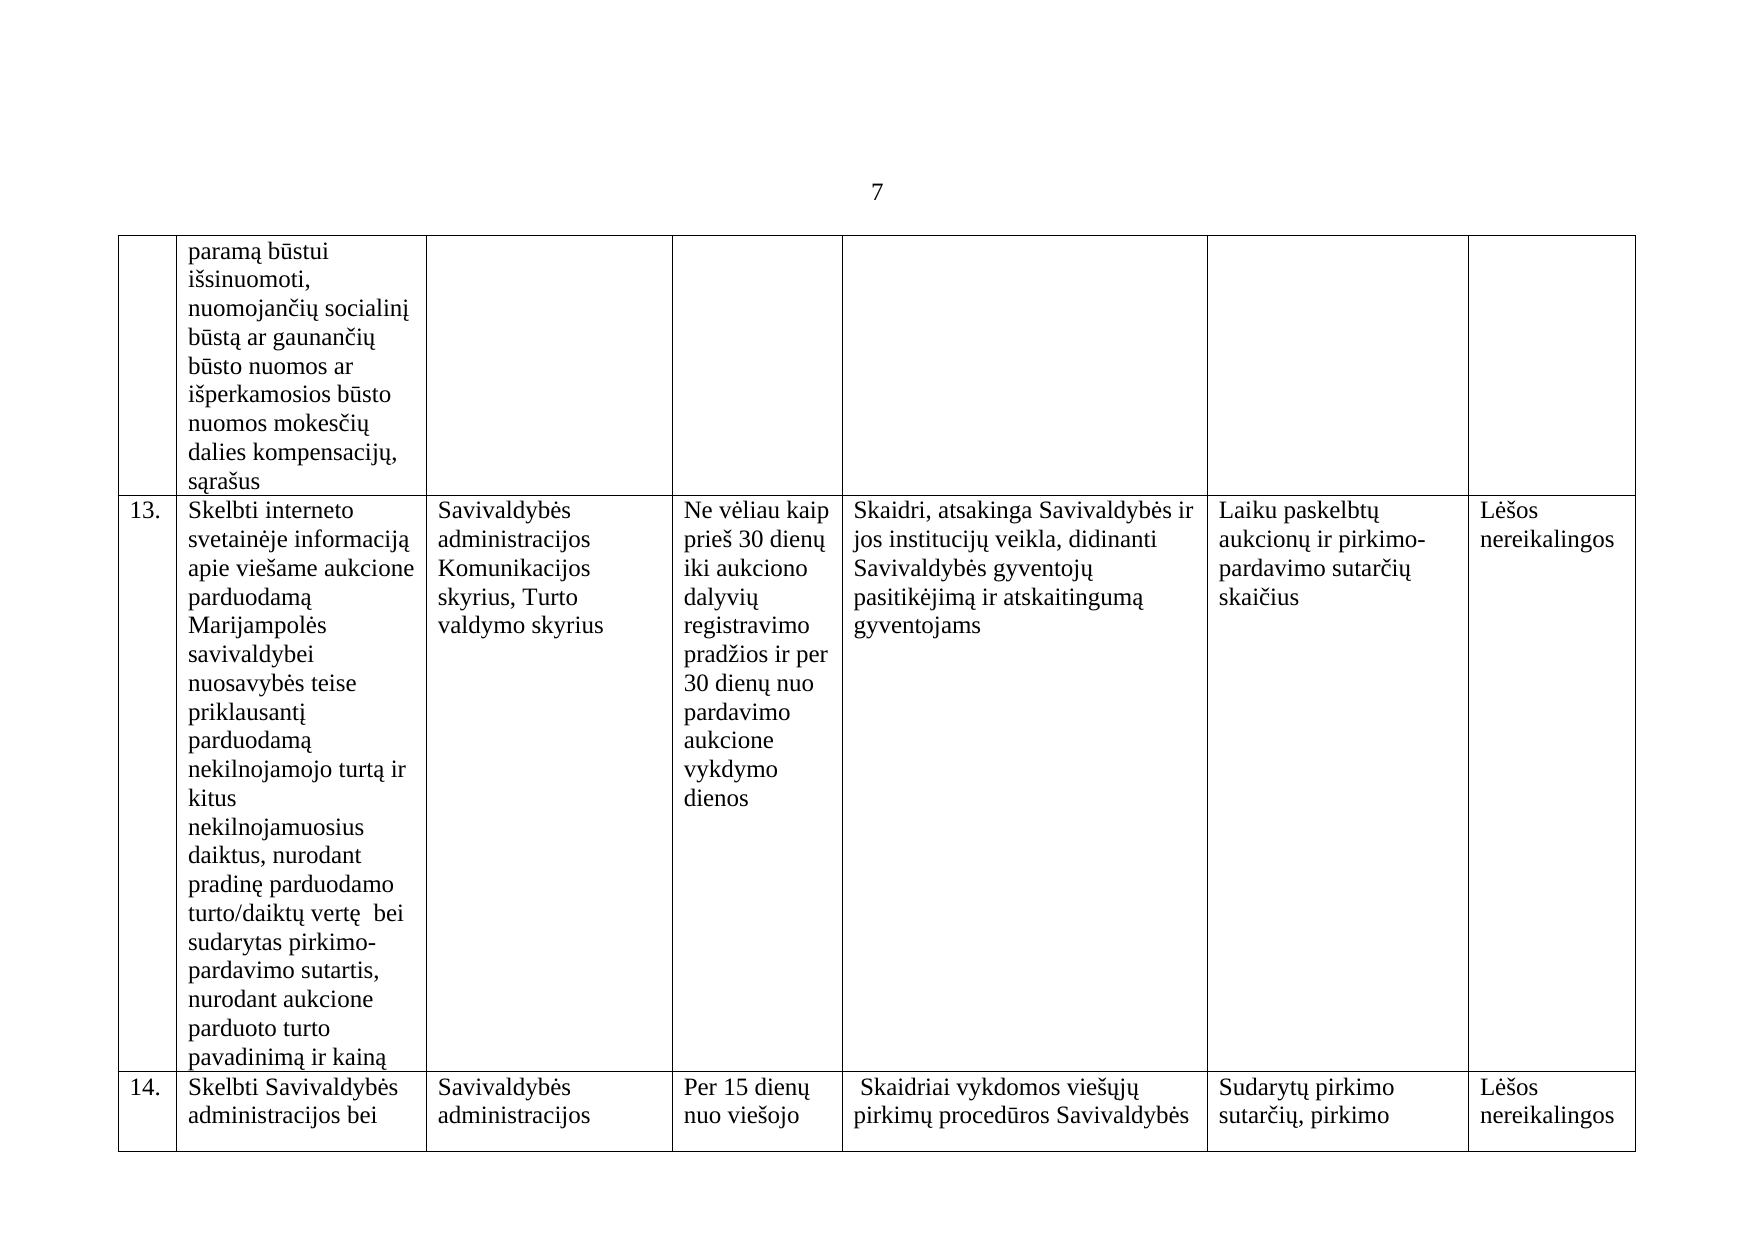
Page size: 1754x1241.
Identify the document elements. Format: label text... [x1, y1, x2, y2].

table_cell Skelbti Savivaldybės administracijos bei [177, 1072, 426, 1151]
table_cell 14. [119, 1072, 176, 1151]
table_cell Skelbti interneto svetainėje informaciją apie viešame aukcione parduodamą Marijampolės savivaldybei nuosavybės teise priklausantį parduodamą nekilnojamojo turtą ir kitus nekilnojamuosius daiktus, nurodant pradinę parduodamo turto/daiktų vertę bei sudarytas pirkimo-pardavimo sutartis, nurodant aukcione parduoto turto pavadinimą ir kainą [177, 496, 426, 1071]
table_cell [843, 236, 1207, 494]
table_cell Lėšos nereikalingos [1469, 1072, 1635, 1151]
table_cell Per 15 dienų nuo viešojo [673, 1072, 842, 1151]
table_cell [119, 236, 176, 494]
table_cell Lėšos nereikalingos [1469, 496, 1635, 1071]
table_cell Savivaldybės administracijos [427, 1072, 672, 1151]
table_cell [1469, 236, 1635, 494]
table_cell 13. [119, 496, 176, 1071]
table_cell Ne vėliau kaip prieš 30 dienų iki aukciono dalyvių registravimo pradžios ir per 30 dienų nuo pardavimo aukcione vykdymo dienos [673, 496, 842, 1071]
table_cell [1208, 236, 1468, 494]
table_cell Savivaldybės administracijos Komunikacijos skyrius, Turto valdymo skyrius [427, 496, 672, 1071]
table_cell Sudarytų pirkimo sutarčių, pirkimo [1208, 1072, 1468, 1151]
table_cell [673, 236, 842, 494]
table_cell Skaidriai vykdomos viešųjų pirkimų procedūros Savivaldybės [843, 1072, 1207, 1151]
table_cell Laiku paskelbtų aukcionų ir pirkimo-pardavimo sutarčių skaičius [1208, 496, 1468, 1071]
table_cell [427, 236, 672, 494]
table_cell paramą būstui išsinuomoti, nuomojančių socialinį būstą ar gaunančių būsto nuomos ar išperkamosios būsto nuomos mokesčių dalies kompensacijų, sąrašus [177, 236, 426, 494]
table_cell Skaidri, atsakinga Savivaldybės ir jos institucijų veikla, didinanti Savivaldybės gyventojų pasitikėjimą ir atskaitingumą gyventojams [843, 496, 1207, 1071]
